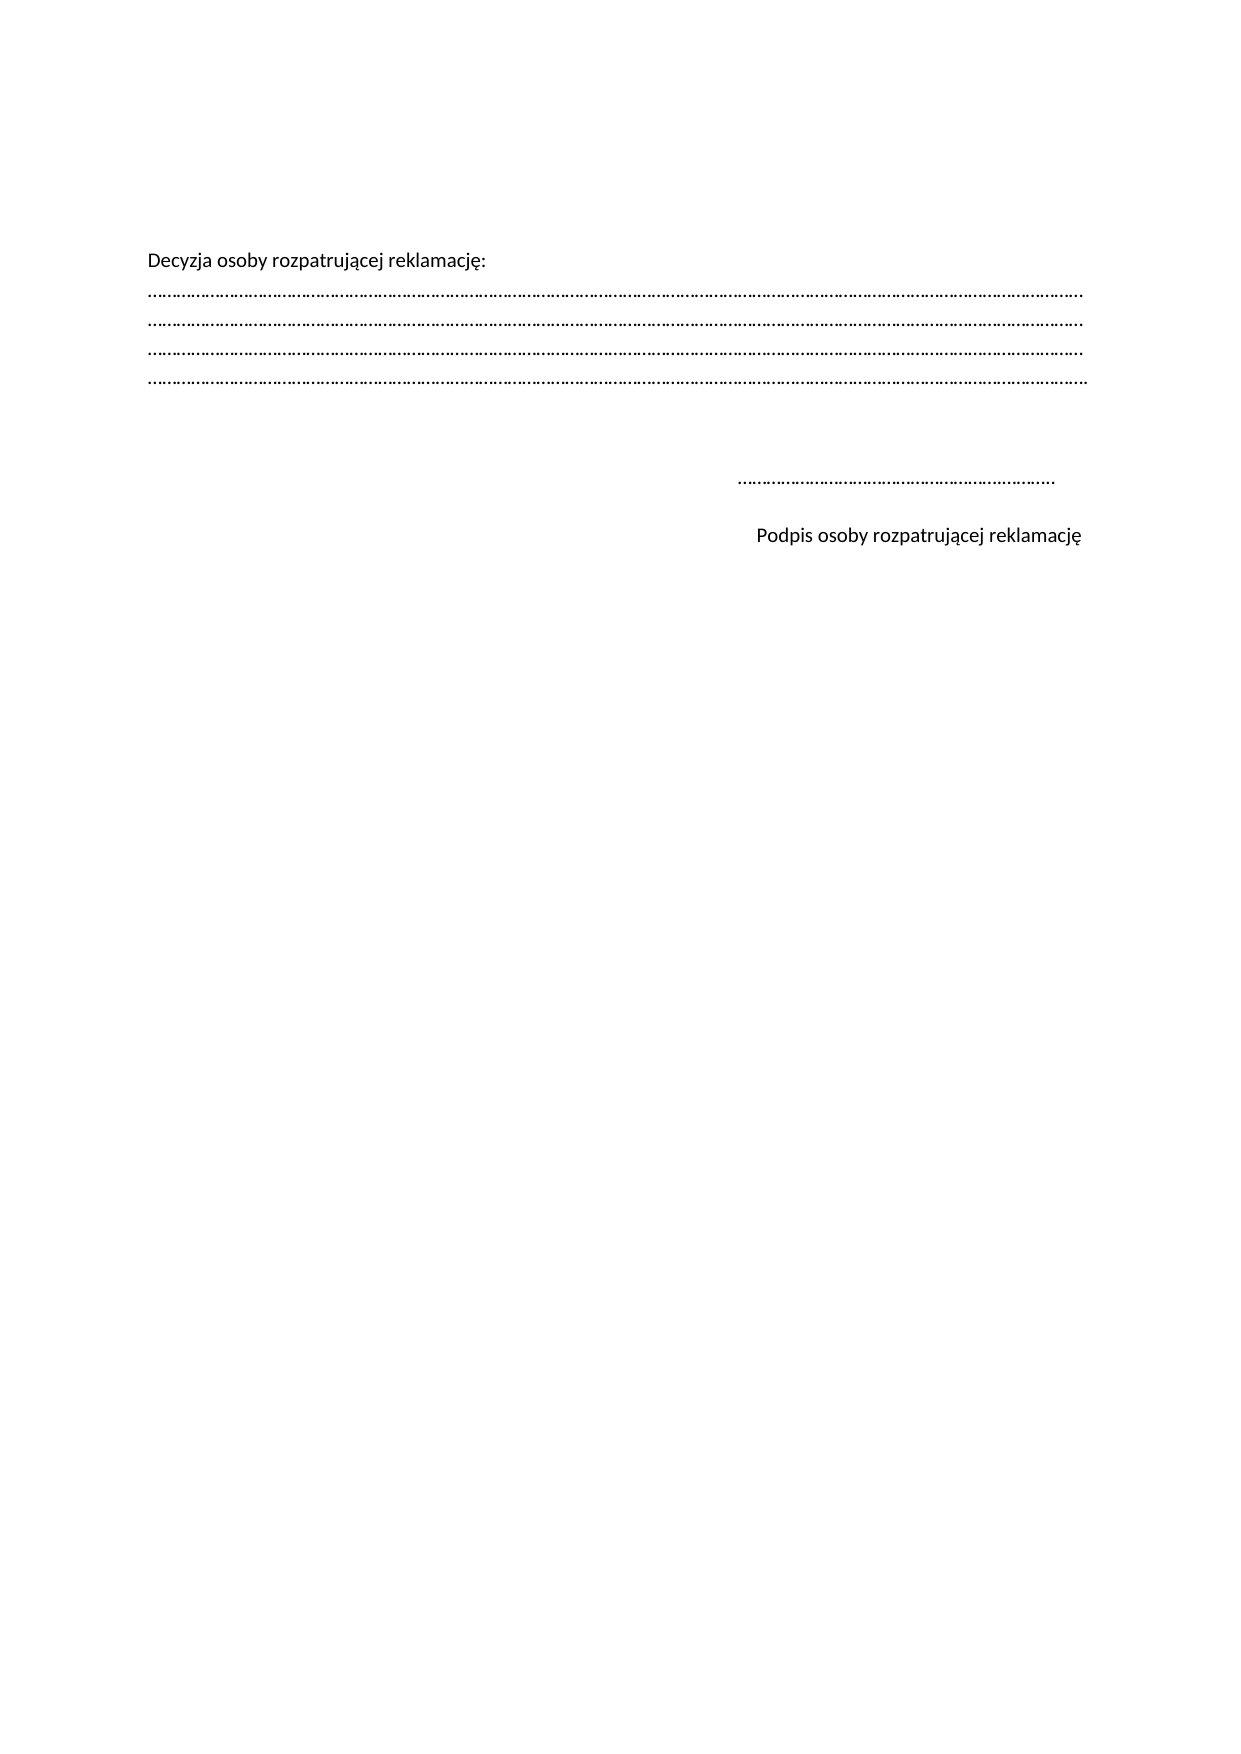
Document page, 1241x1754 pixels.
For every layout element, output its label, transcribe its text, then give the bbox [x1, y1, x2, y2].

text ……………………………………………….……….. Podpis osoby rozpatrującej reklamację [516, 464, 1093, 548]
text Decyzja osoby rozpatrującej reklamację: ……………………………………………………………………………………………………………………………………………………………………………………………………………………………………………………………………………………………………………………………………………………………………………………………………………………………………………………………………………………………………………………………………………………………………………………………………………………………………………………………………………………………………………………. [148, 248, 1093, 390]
